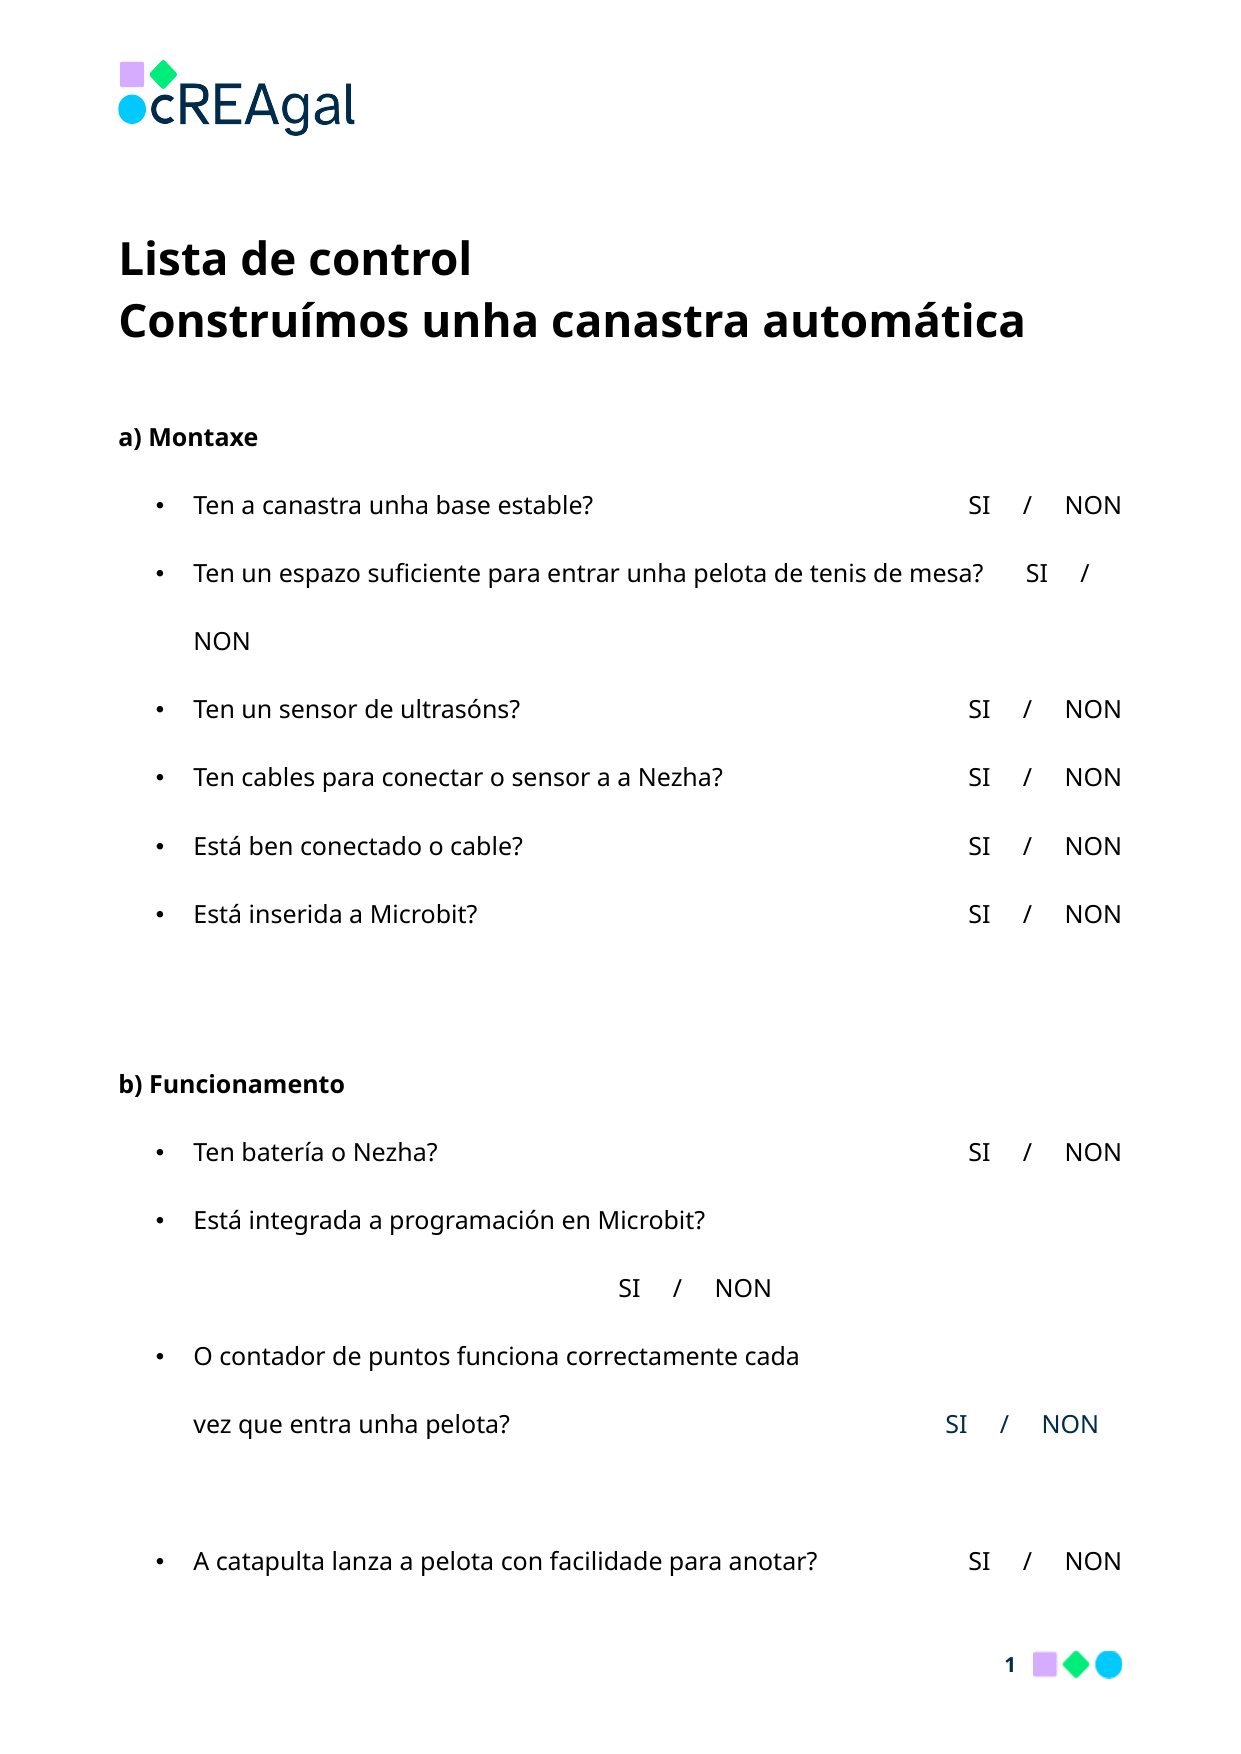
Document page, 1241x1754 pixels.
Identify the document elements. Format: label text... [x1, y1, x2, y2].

list Está integrada a programación en Microbit? SI / NON [156, 1203, 1122, 1305]
list Está ben conectado o cable? SI / NON [156, 828, 1122, 862]
text Lista de control [118, 226, 1122, 289]
picture [1033, 1651, 1123, 1679]
list Ten batería o Nezha? SI / NON [156, 1135, 1122, 1169]
list vez que entra unha pelota? SI / NON [156, 1407, 1122, 1441]
text b) Funcionamento [118, 1067, 1122, 1101]
list Ten un sensor de ultrasóns? SI / NON [156, 692, 1122, 726]
list Está inserida a Microbit? SI / NON [156, 896, 1122, 930]
list A catapulta lanza a pelota con facilidade para anotar? SI / NON [156, 1543, 1122, 1577]
list Ten un espazo suficiente para entrar unha pelota de tenis de mesa? SI / NON [156, 556, 1122, 658]
text Construímos unha canastra automática [118, 289, 1122, 351]
list Ten cables para conectar o sensor a a Nezha? SI / NON [156, 760, 1122, 794]
list O contador de puntos funciona correctamente cada [156, 1339, 1122, 1373]
text a) Montaxe [118, 419, 1122, 453]
list Ten a canastra unha base estable? SI / NON [156, 487, 1122, 522]
picture [118, 60, 355, 136]
